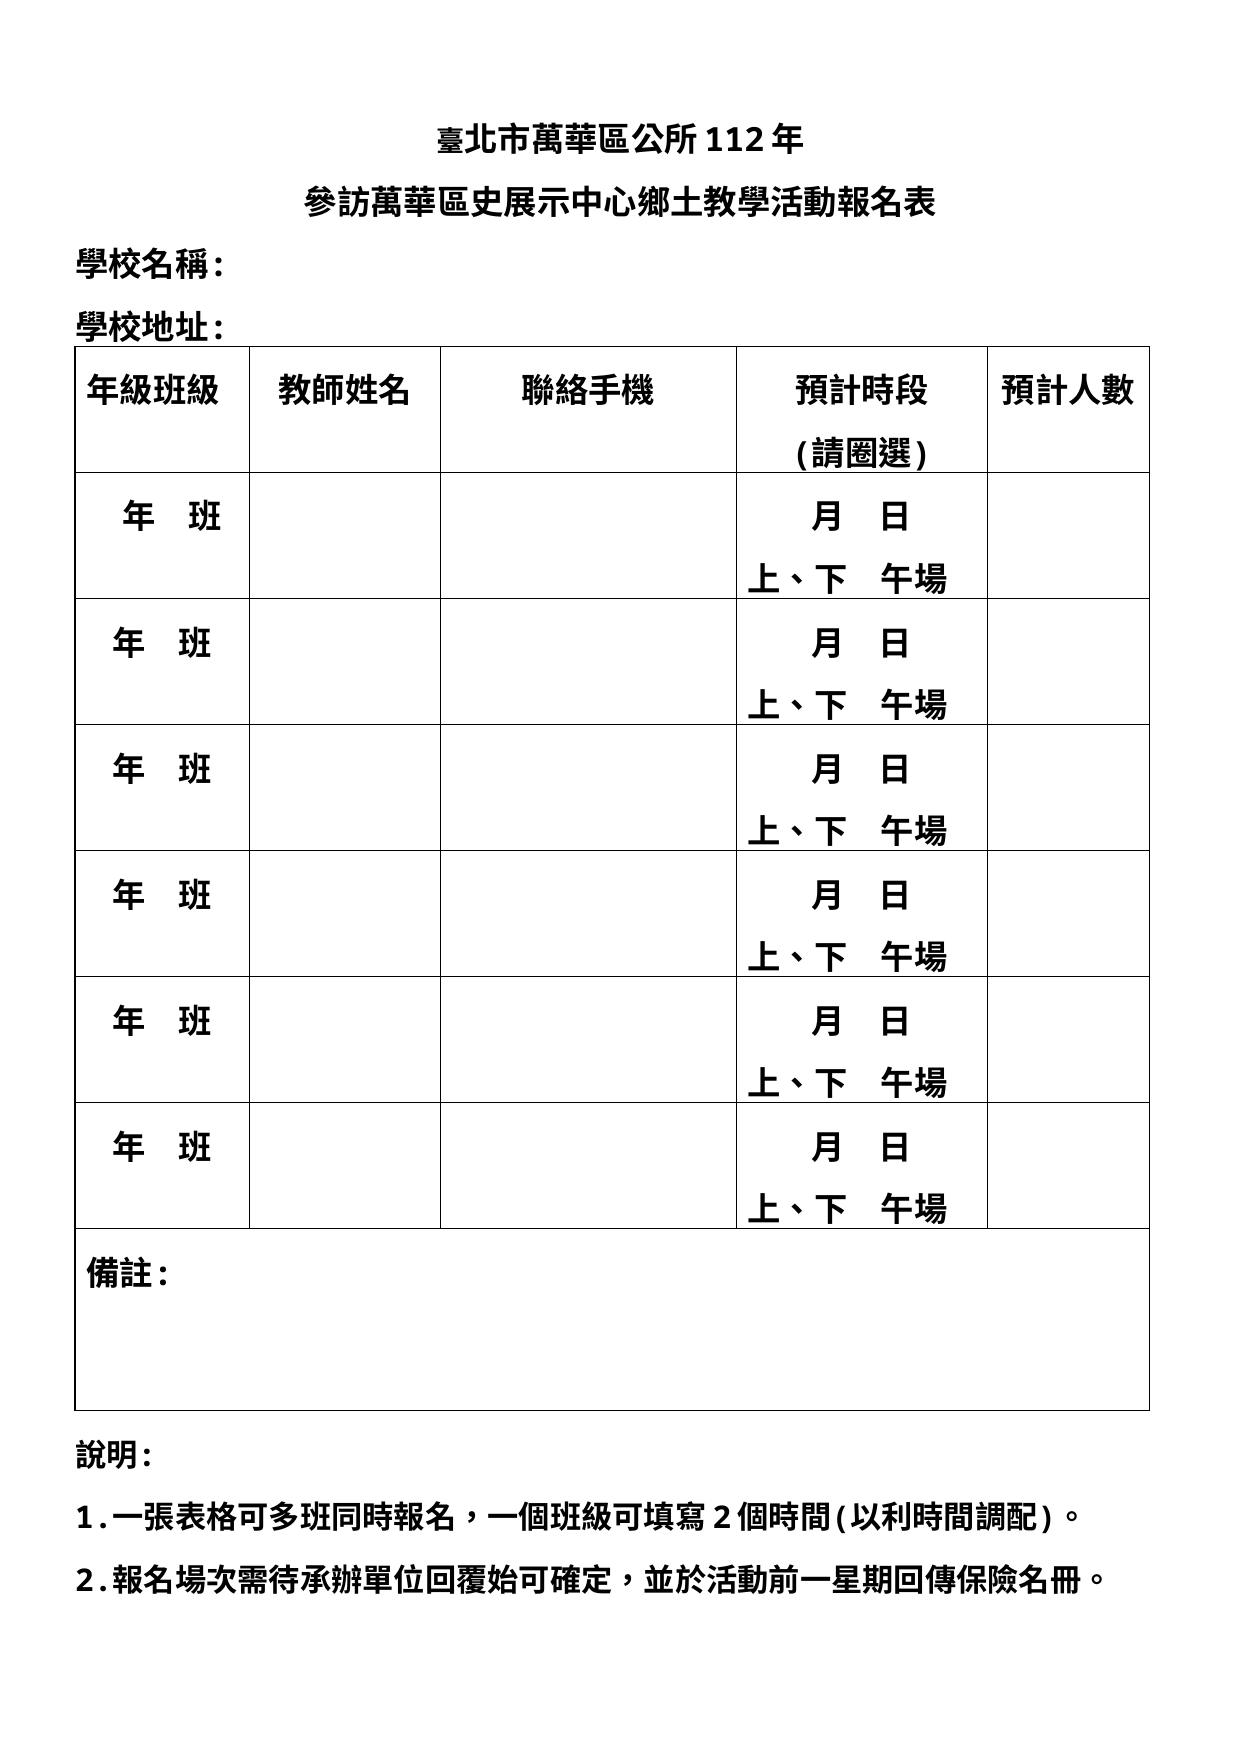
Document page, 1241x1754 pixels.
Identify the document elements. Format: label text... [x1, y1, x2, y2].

text 學校名稱: [75, 221, 1165, 283]
table_cell [250, 725, 440, 850]
table_header 年級班級 [76, 347, 249, 472]
table_cell [441, 473, 736, 598]
table_cell 年 班 [76, 599, 249, 724]
table_cell [250, 851, 440, 976]
table_header 聯絡手機 [441, 347, 736, 472]
table_cell [250, 977, 440, 1102]
table_cell 月 日 上、下 午場 [737, 851, 987, 976]
table_header 預計時段 (請圈選) [737, 347, 987, 472]
table_cell 年 班 [76, 1103, 249, 1228]
text 1.一張表格可多班同時報名，一個班級可填寫2個時間(以利時間調配)。 [75, 1473, 1165, 1536]
table_header 預計人數 [988, 347, 1149, 472]
table_cell 月 日 上、下 午場 [737, 1103, 987, 1228]
table_cell [988, 599, 1149, 724]
table_cell 月 日 上、下 午場 [737, 599, 987, 724]
table_cell 年 班 [76, 725, 249, 850]
table_cell [988, 977, 1149, 1102]
table_cell 月 日 上、下 午場 [737, 977, 987, 1102]
table_cell [988, 473, 1149, 598]
table_cell [250, 599, 440, 724]
table_cell [441, 1103, 736, 1228]
table_cell 月 日 上、下 午場 [737, 473, 987, 598]
text 2.報名場次需待承辦單位回覆始可確定，並於活動前一星期回傳保險名冊。 [75, 1536, 1165, 1598]
table_cell [988, 1103, 1149, 1228]
table_cell [250, 473, 440, 598]
text 參訪萬華區史展示中心鄉土教學活動報名表 [75, 158, 1165, 221]
table_cell 年 班 [76, 473, 249, 598]
table_cell 年 班 [76, 977, 249, 1102]
text 學校地址: [75, 283, 1165, 346]
table_cell [988, 851, 1149, 976]
table_cell 月 日 上、下 午場 [737, 725, 987, 850]
text 臺北市萬華區公所112年 [75, 96, 1165, 158]
table_cell [441, 599, 736, 724]
text 說明: [75, 1411, 1165, 1473]
table_cell [441, 851, 736, 976]
table_cell [441, 977, 736, 1102]
table_header 教師姓名 [250, 347, 440, 472]
table_cell [441, 725, 736, 850]
table_cell 備註: [76, 1229, 1149, 1410]
table_cell [250, 1103, 440, 1228]
table_cell [988, 725, 1149, 850]
table_cell 年 班 [76, 851, 249, 976]
